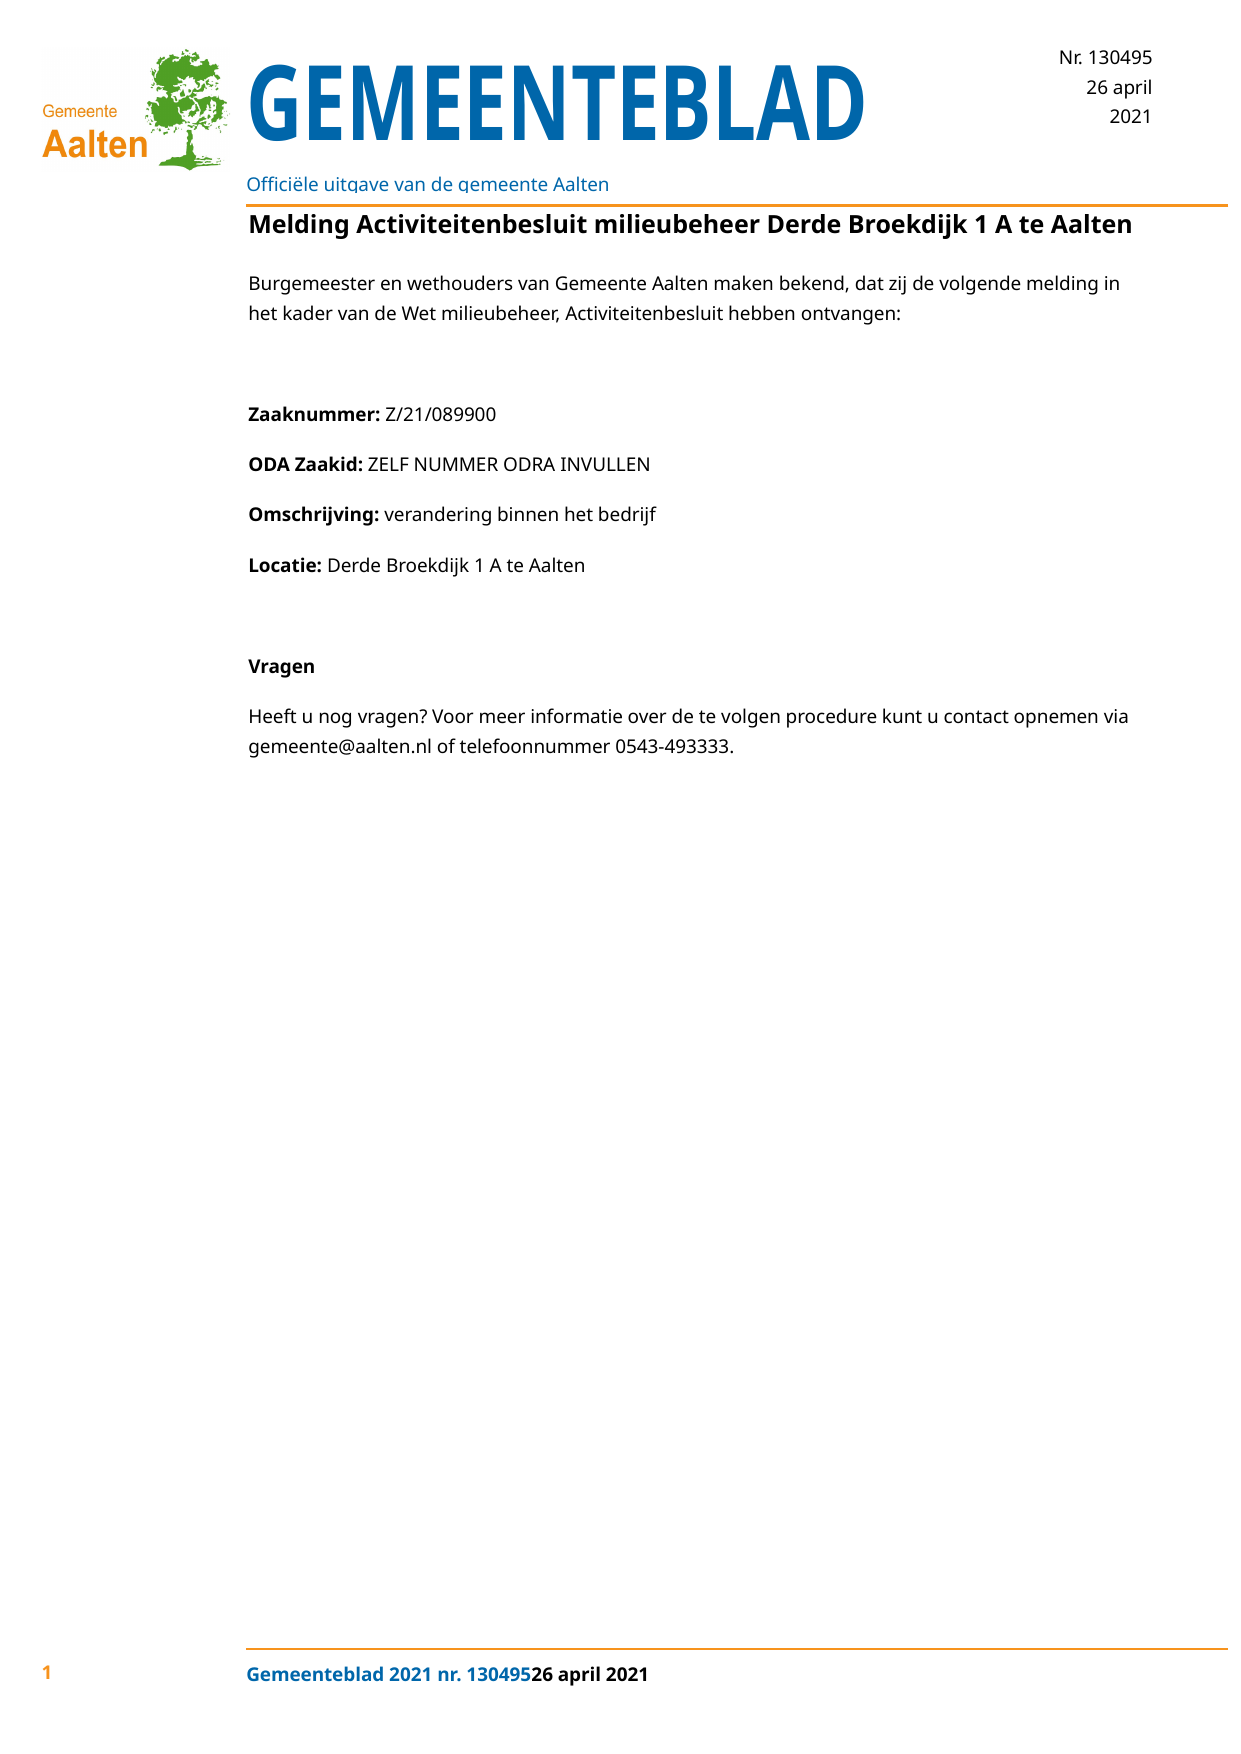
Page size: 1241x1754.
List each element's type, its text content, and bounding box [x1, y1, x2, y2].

text Vragen [248, 653, 1152, 678]
text Locatie: Derde Broekdijk 1 A te Aalten [248, 552, 1152, 578]
text ODA Zaakid: ZELF NUMMER ODRA INVULLEN [248, 451, 1152, 477]
text Omschrijving: verandering binnen het bedrijf [248, 502, 1152, 527]
text Zaaknummer: Z/21/089900 [248, 401, 1152, 426]
text Heeft u nog vragen? Voor meer informatie over de te volgen procedure kunt u contact opnemen via gemeente@aalten.nl of telefoonnummer 0543-493333. [248, 703, 1152, 758]
text Burgemeester en wethouders van Gemeente Aalten maken bekend, dat zij de volgende melding in het kader van de Wet milieubeheer, Activiteitenbesluit hebben ontvangen: [248, 270, 1152, 326]
picture [41, 47, 231, 172]
text Melding Activiteitenbesluit milieubeheer Derde Broekdijk 1 A te Aalten [248, 207, 1152, 241]
